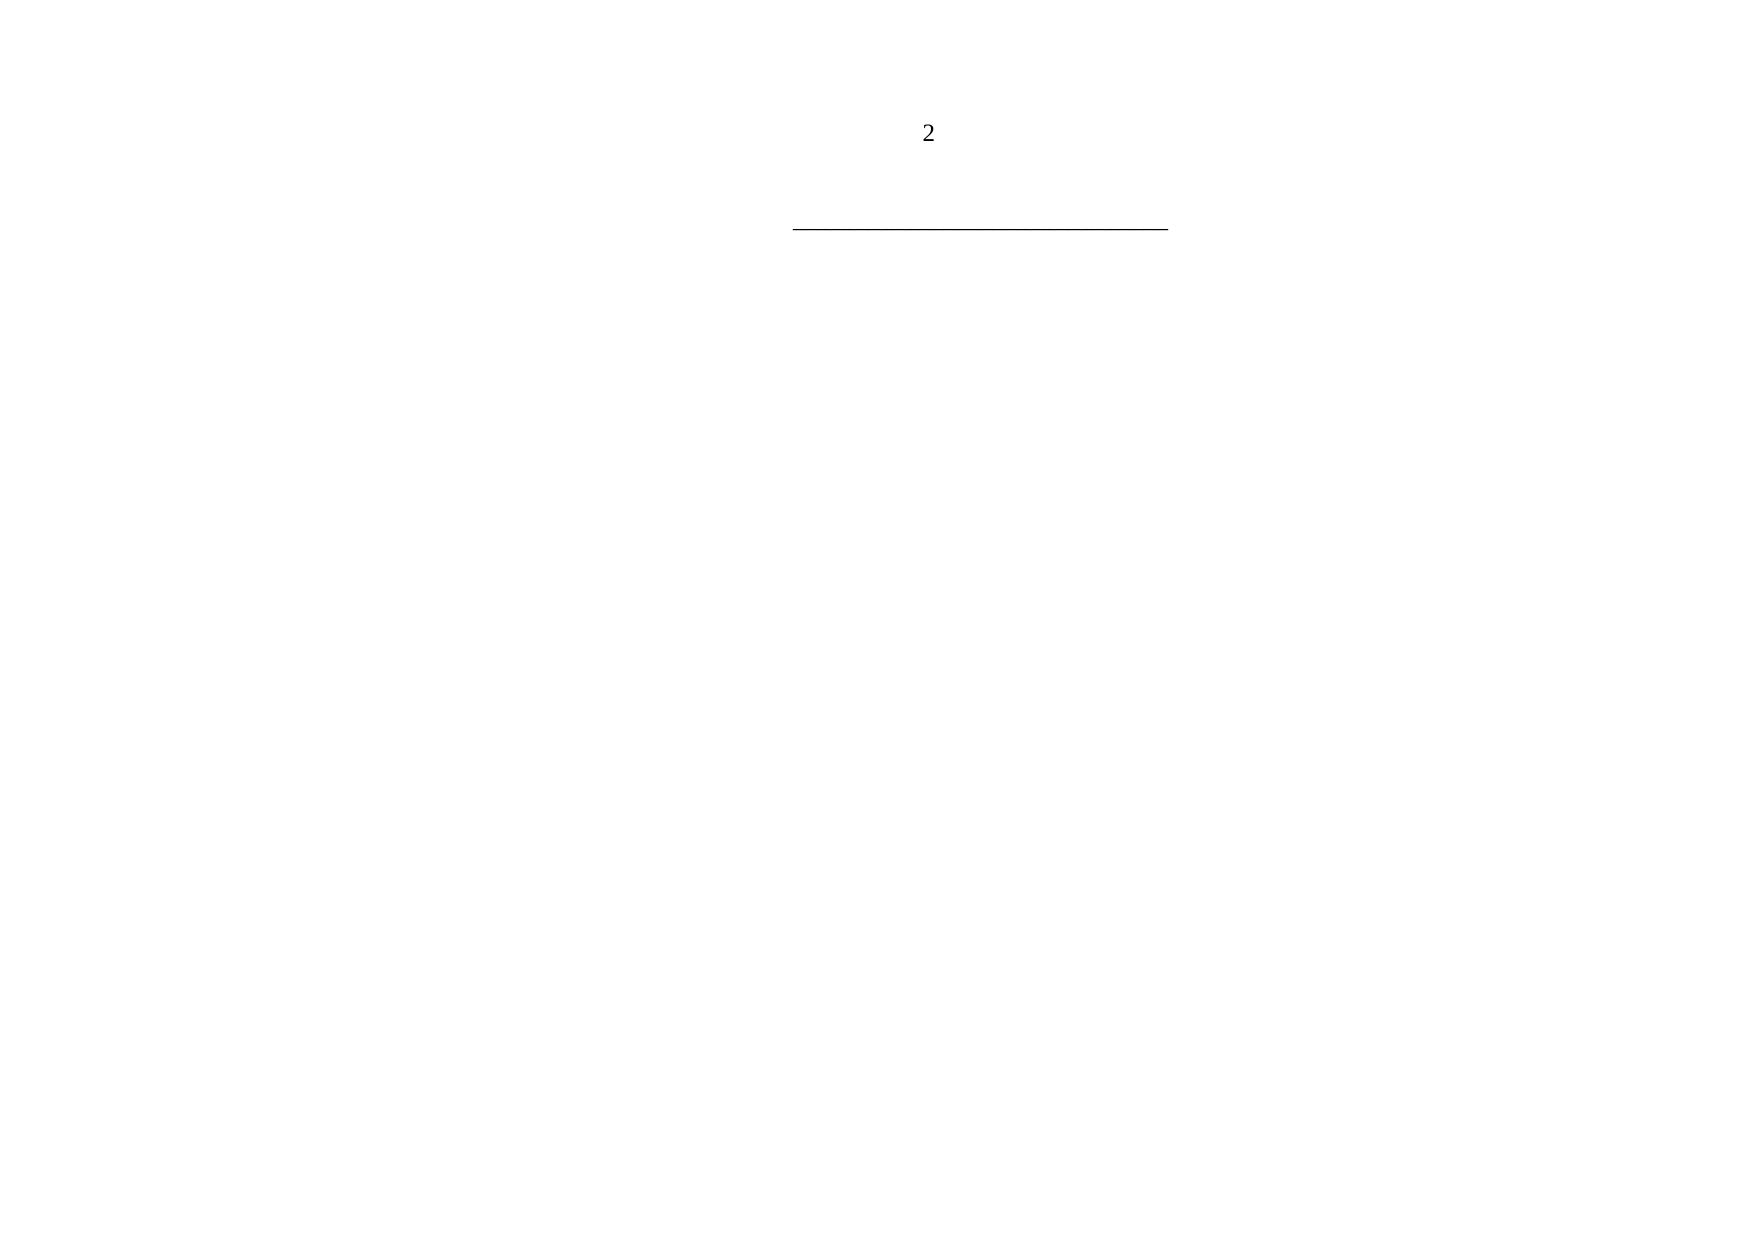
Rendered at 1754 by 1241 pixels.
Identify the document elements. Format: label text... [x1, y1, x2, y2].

text ______________________________ [162, 204, 1695, 233]
